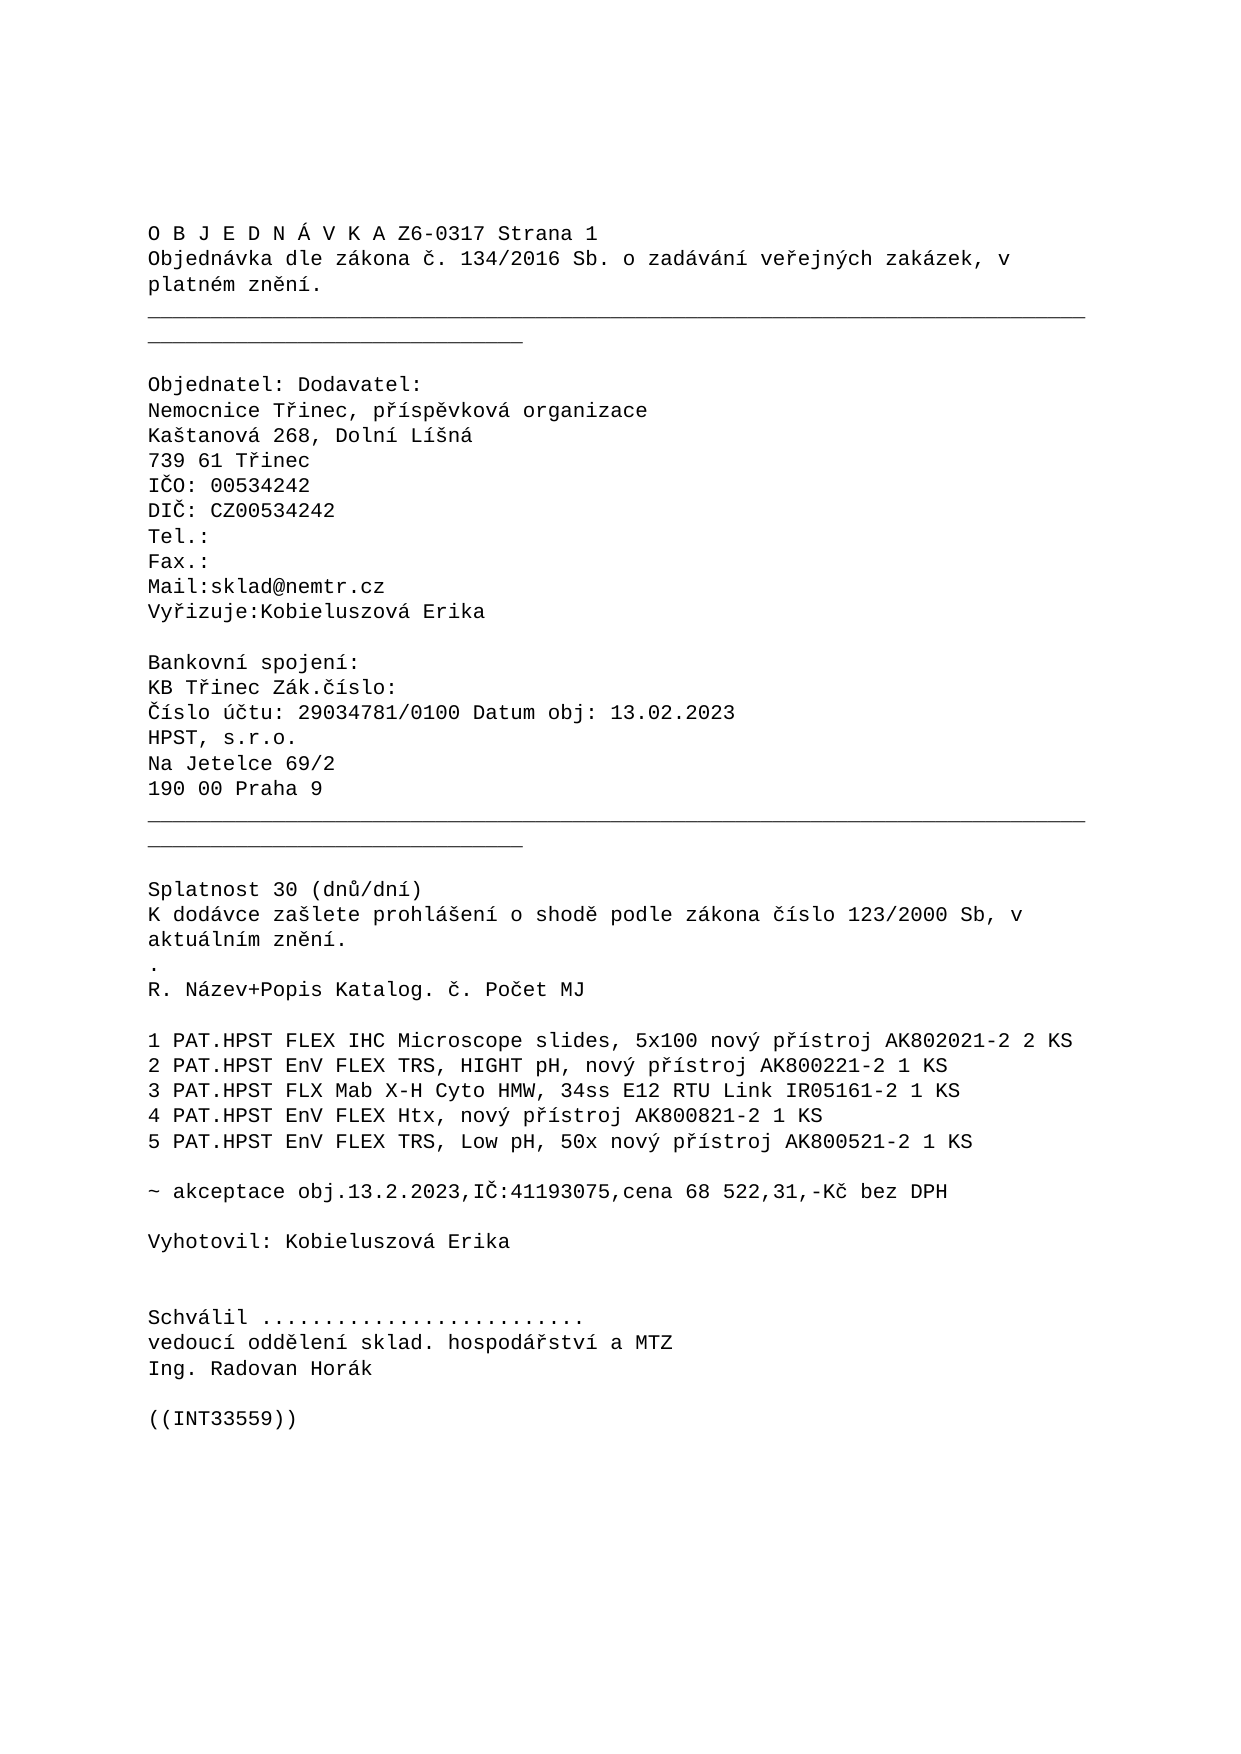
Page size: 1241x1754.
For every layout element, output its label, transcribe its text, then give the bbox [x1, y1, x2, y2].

text O B J E D N Á V K A Z6-0317 Strana 1 Objednávka dle zákona č. 134/2016 Sb. o zadávání veřejných zakázek, v platném znění. _________________________________________________________________________________________________________ Objednatel: Dodavatel: Nemocnice Třinec, příspěvková organizace Kaštanová 268, Dolní Líšná 739 61 Třinec IČO: 00534242 DIČ: CZ00534242 Tel.: Fax.: Mail:sklad@nemtr.cz Vyřizuje:Kobieluszová Erika Bankovní spojení: KB Třinec Zák.číslo: Číslo účtu: 29034781/0100 Datum obj: 13.02.2023 HPST, s.r.o. Na Jetelce 69/2 190 00 Praha 9 _________________________________________________________________________________________________________ Splatnost 30 (dnů/dní) K dodávce zašlete prohlášení o shodě podle zákona číslo 123/2000 Sb, v aktuálním znění. . R. Název+Popis Katalog. č. Počet MJ 1 PAT.HPST FLEX IHC Microscope slides, 5x100 nový přístroj AK802021-2 2 KS 2 PAT.HPST EnV FLEX TRS, HIGHT pH, nový přístroj AK800221-2 1 KS 3 PAT.HPST FLX Mab X-H Cyto HMW, 34ss E12 RTU Link IR05161-2 1 KS 4 PAT.HPST EnV FLEX Htx, nový přístroj AK800821-2 1 KS 5 PAT.HPST EnV FLEX TRS, Low pH, 50x nový přístroj AK800521-2 1 KS ~ akceptace obj.13.2.2023,IČ:41193075,cena 68 522,31,-Kč bez DPH Vyhotovil: Kobieluszová Erika Schválil .......................... vedoucí oddělení sklad. hospodářství a MTZ Ing. Radovan Horák ((INT33559)) [148, 148, 1093, 1432]
